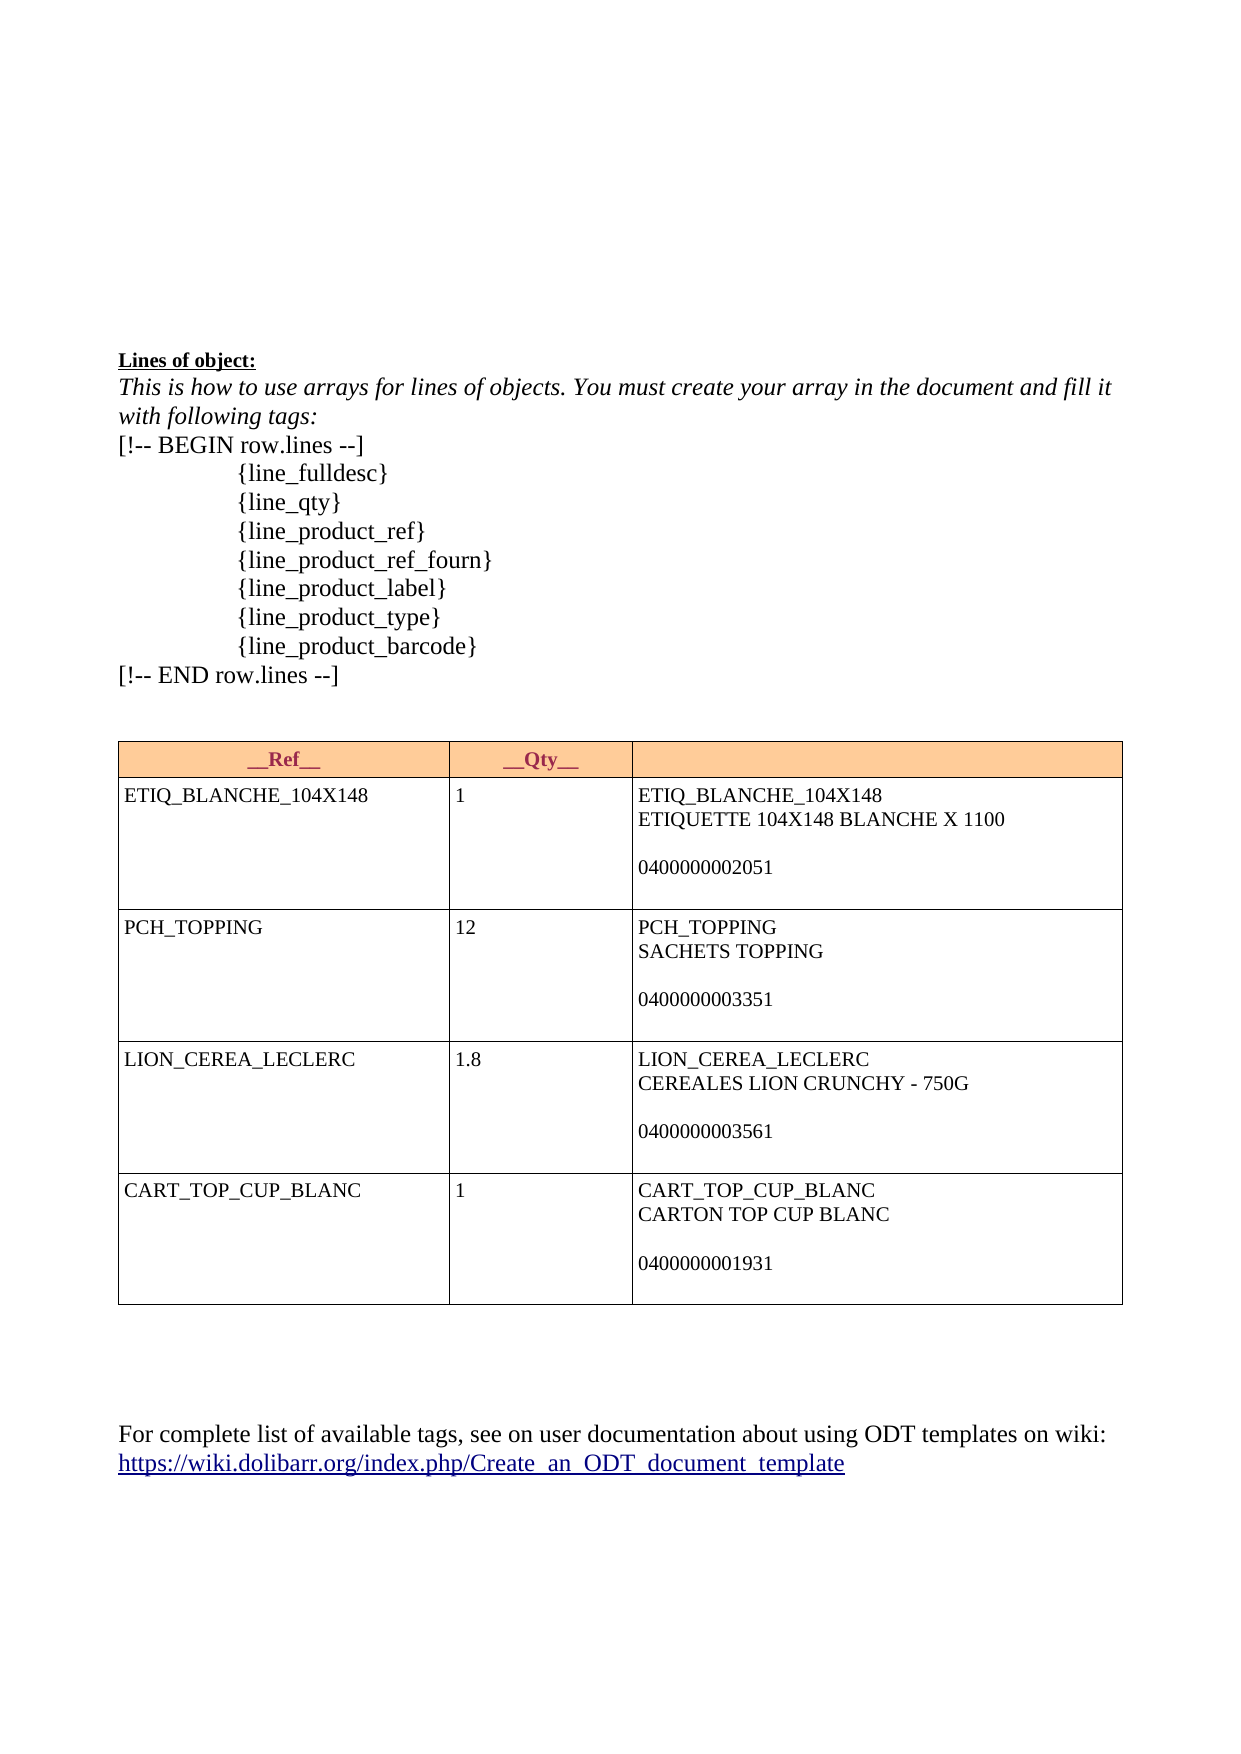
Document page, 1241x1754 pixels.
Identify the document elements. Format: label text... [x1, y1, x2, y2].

text {line_fulldesc} [118, 458, 1122, 487]
text Lines of object: [118, 348, 1122, 372]
table_header [633, 742, 1122, 777]
table_header __Ref__ [119, 742, 449, 777]
table_cell 12 [450, 910, 632, 1041]
table_header __Qty__ [450, 742, 632, 777]
table_cell 1 [450, 1174, 632, 1304]
table_cell PCH_TOPPING SACHETS TOPPING 0400000003351 [633, 910, 1122, 1041]
table_cell ETIQ_BLANCHE_104X148 ETIQUETTE 104X148 BLANCHE X 1100 0400000002051 [633, 778, 1122, 909]
text This is how to use arrays for lines of objects. You must create your array in the document and fill it with following tags: [118, 372, 1122, 430]
table_cell PCH_TOPPING [119, 910, 449, 1041]
table_cell LION_CEREA_LECLERC CEREALES LION CRUNCHY - 750G 0400000003561 [633, 1042, 1122, 1173]
table_cell 1.8 [450, 1042, 632, 1173]
text {line_product_label} [118, 573, 1122, 602]
text {line_product_ref} [118, 516, 1122, 545]
text {line_product_ref_fourn} [118, 545, 1122, 573]
text {line_product_barcode} [118, 631, 1122, 660]
text {line_qty} [118, 487, 1122, 516]
text [!-- END row.lines --] [118, 660, 1122, 688]
text https://wiki.dolibarr.org/index.php/Create_an_ODT_document_template [118, 1448, 1122, 1477]
table_cell CART_TOP_CUP_BLANC [119, 1174, 449, 1304]
table_cell ETIQ_BLANCHE_104X148 [119, 778, 449, 909]
table_cell CART_TOP_CUP_BLANC CARTON TOP CUP BLANC 0400000001931 [633, 1174, 1122, 1304]
table_cell LION_CEREA_LECLERC [119, 1042, 449, 1173]
text [!-- BEGIN row.lines --] [118, 430, 1122, 458]
text For complete list of available tags, see on user documentation about using ODT templates on wiki: [118, 1419, 1122, 1448]
text {line_product_type} [118, 602, 1122, 631]
table_cell 1 [450, 778, 632, 909]
